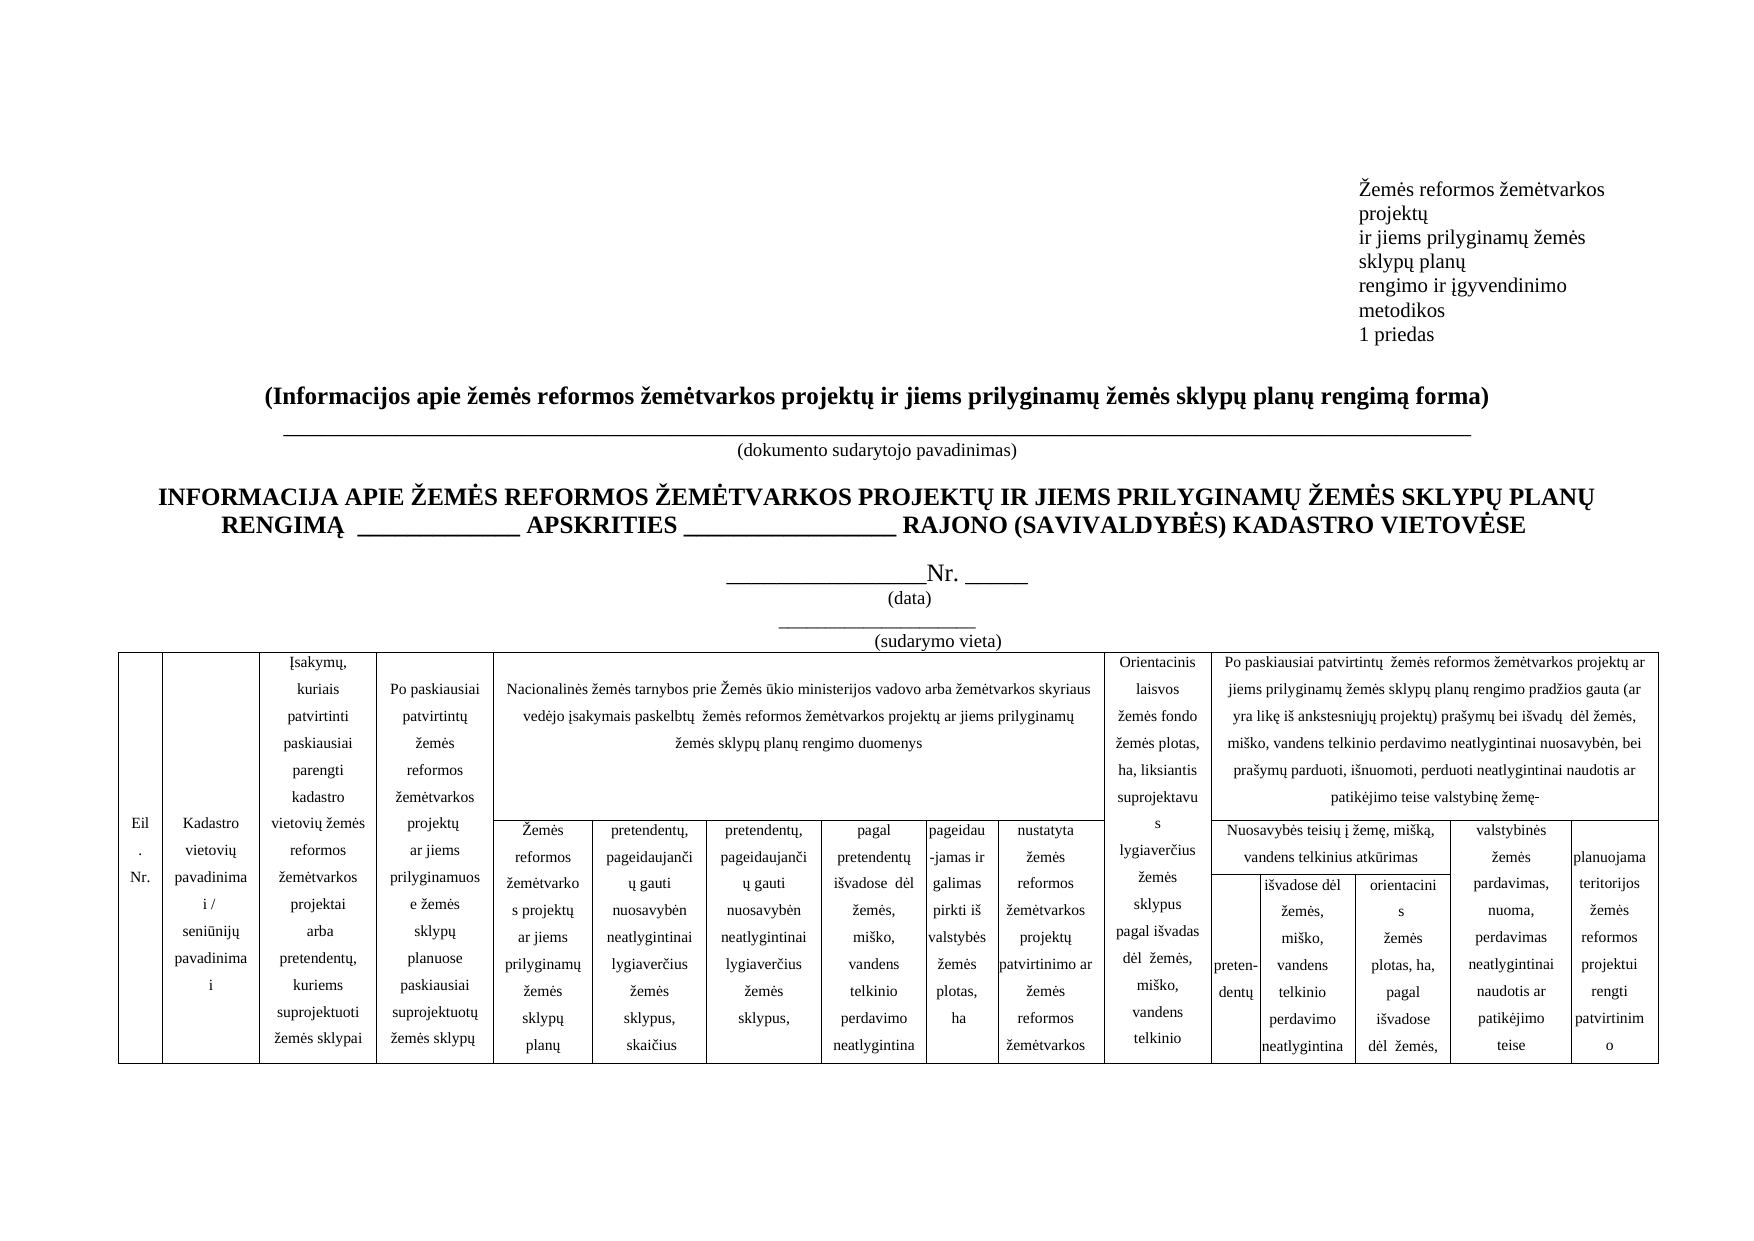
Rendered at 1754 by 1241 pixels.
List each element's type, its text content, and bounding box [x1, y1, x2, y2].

table_header Įsakymų, kuriais patvirtinti paskiausiai parengti kadastro vietovių žemės reformos žemėtvarkos projektai arba pretendentų, kuriems suprojektuoti žemės sklypai [260, 653, 376, 1062]
text _______________________________________________________________________________________________ [118, 410, 1636, 439]
table_cell pretendentų, pageidaujančių gauti nuosavybėn neatlygintinai lygiaverčius žemės sklypus, [707, 821, 821, 1062]
text rengimo ir įgyvendinimo metodikos [1358, 273, 1636, 322]
text ir jiems prilyginamų žemės sklypų planų [1358, 225, 1636, 273]
table_cell išvadose dėl žemės, miško, vandens telkinio perdavimo neatlygintina [1261, 875, 1355, 1062]
text Žemės reformos žemėtvarkos projektų [1358, 177, 1636, 225]
text ________________Nr. _____ [118, 558, 1636, 587]
table_cell valstybinės žemės pardavimas, nuoma, perdavimas neatlygintinai naudotis ar patikėjimo teise [1451, 821, 1571, 1062]
table_cell nustatyta žemės reformos žemėtvarkos projektų patvirtinimo ar žemės reformos žemėtvarkos [999, 821, 1104, 1062]
table_cell pageidau-jamas ir galimas pirkti iš valstybės žemės plotas, ha [927, 821, 998, 1062]
table_header Orientacinis laisvos žemės fondo žemės plotas, ha, liksiantis suprojektavus lygiaverčius žemės sklypus pagal išvadas dėl žemės, miško, vandens telkinio [1105, 653, 1211, 1062]
text _____________________ [118, 609, 1636, 630]
text (Informacijos apie žemės reformos žemėtvarkos projektų ir jiems prilyginamų žemės sklypų planų rengimą forma) [118, 381, 1636, 410]
text (data) [118, 587, 1636, 609]
table_cell preten-dentų [1212, 875, 1260, 1062]
table_header Po paskiausiai patvirtintų žemės reformos žemėtvarkos projektų ar jiems prilyginamų žemės sklypų planų rengimo pradžios gauta (ar yra likę iš ankstesniųjų projektų) prašymų bei išvadų dėl žemės, miško, vandens telkinio perdavimo neatlygintinai nuosavybėn, bei prašymų parduoti, išnuomoti, perduoti neatlygintinai naudotis ar patikėjimo teise valstybinę žemę [1212, 653, 1658, 819]
table_cell planuojama teritorijos žemės reformos projektui rengti patvirtinimo [1572, 821, 1658, 1062]
table_cell pretendentų, pageidaujančių gauti nuosavybėn neatlygintinai lygiaverčius žemės sklypus, skaičius [593, 821, 706, 1062]
text (dokumento sudarytojo pavadinimas) [118, 439, 1636, 460]
table_cell Nuosavybės teisių į žemę, mišką, vandens telkinius atkūrimas [1212, 821, 1450, 874]
text INFORMACIJA APIE ŽEMĖS REFORMOS ŽEMĖTVARKOS PROJEKTŲ IR JIEMS PRILYGINAMŲ ŽEMĖS SKLYPŲ PLANŲ RENGIMĄ _____________ apskrities _________________ rajono (SAVIVALDYBĖS) kadastro vietovėSe [118, 482, 1636, 539]
table_cell Žemės reformos žemėtvarkos projektų ar jiems prilyginamų žemės sklypų planų [494, 821, 592, 1062]
table_header Po paskiausiai patvirtintų žemės reformos žemėtvarkos projektų ar jiems prilyginamuose žemės sklypų planuose paskiausiai suprojektuotų žemės sklypų [377, 653, 493, 1062]
table_header Nacionalinės žemės tarnybos prie Žemės ūkio ministerijos vadovo arba žemėtvarkos skyriaus vedėjo įsakymais paskelbtų žemės reformos žemėtvarkos projektų ar jiems prilyginamų žemės sklypų planų rengimo duomenys [494, 653, 1104, 819]
table_cell orientacinis žemės plotas, ha, pagal išvadose dėl žemės, [1356, 875, 1450, 1062]
table_header Eil. Nr. [119, 653, 162, 1062]
text 1 priedas [1358, 322, 1636, 346]
table_cell pagal pretendentų išvadose dėl žemės, miško, vandens telkinio perdavimo neatlygintina [822, 821, 926, 1062]
text (sudarymo vieta) [118, 630, 1636, 652]
table_header Kadastro vietovių pavadinimai / seniūnijų pavadinimai [163, 653, 259, 1062]
